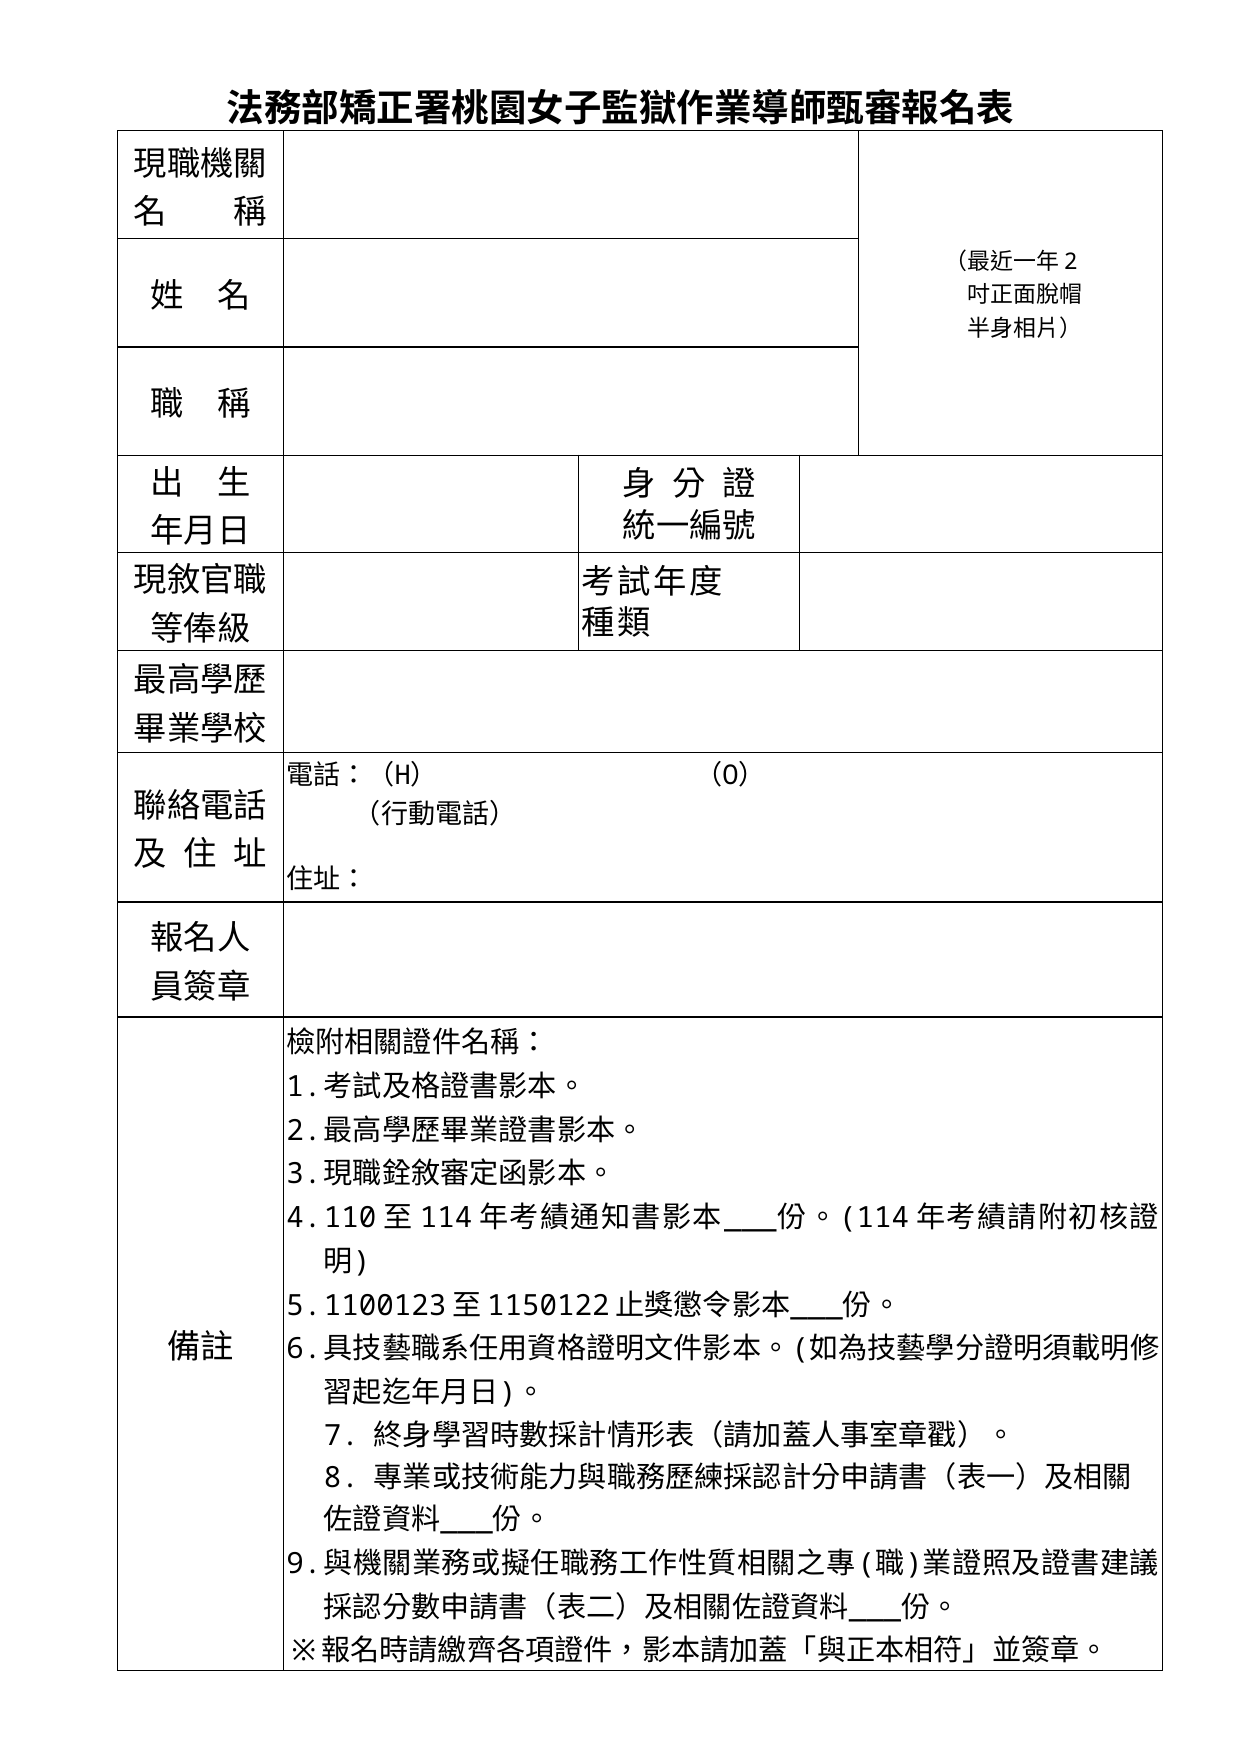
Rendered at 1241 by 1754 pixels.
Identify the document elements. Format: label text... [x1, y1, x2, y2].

table_cell [284, 456, 578, 552]
table_cell 出 生 年月日 [118, 456, 283, 552]
table_cell 備註 [118, 1018, 283, 1669]
table_cell [284, 553, 578, 649]
table_header [284, 131, 858, 238]
table_cell [284, 651, 1162, 752]
table_cell [284, 239, 858, 346]
table_cell 報名人 員簽章 [118, 903, 283, 1016]
table_cell 姓 名 [118, 239, 283, 346]
table_cell 身 分 證 統一編號 [579, 456, 799, 552]
table_cell 職 稱 [118, 348, 283, 454]
table_cell 最高學歷 畢業學校 [118, 651, 283, 752]
table_cell 考試年度 種類 [579, 553, 799, 649]
table_cell [800, 553, 1162, 649]
table_cell [284, 348, 858, 454]
table_cell 檢附相關證件名稱： 考試及格證書影本。 最高學歷畢業證書影本。 現職銓敘審定函影本。 110至114年考績通知書影本___份。(114年考績請附初核證明) 1100123至1150122止獎懲令影本___份。 具技藝職系任用資格證明文件影本。(如為技藝學分證明須載明修習起迄年月日)。 終身學習時數採計情形表（請加蓋人事室章戳）。 專業或技術能力與職務歷練採認計分申請書（表一）及相關佐證資料___份。 與機關業務或擬任職務工作性質相關之專(職)業證照及證書建議採認分數申請書（表二）及相關佐證資料___份。 ※報名時請繳齊各項證件，影本請加蓋「與正本相符」並簽章。 [284, 1018, 1162, 1669]
text 法務部矯正署桃園女子監獄作業導師甄審報名表 [118, 88, 1122, 130]
table_header 現職機關 名 稱 [118, 131, 283, 238]
table_cell 現敘官職等俸級 [118, 553, 283, 649]
table_cell 聯絡電話 及 住 址 [118, 753, 283, 901]
table_cell [800, 456, 1162, 552]
table_header （最近一年2 吋正面脫帽 半身相片） [859, 131, 1162, 454]
table_cell [284, 903, 1162, 1016]
table_cell 電話：（H） （O） （行動電話） 住址： [284, 753, 1162, 901]
